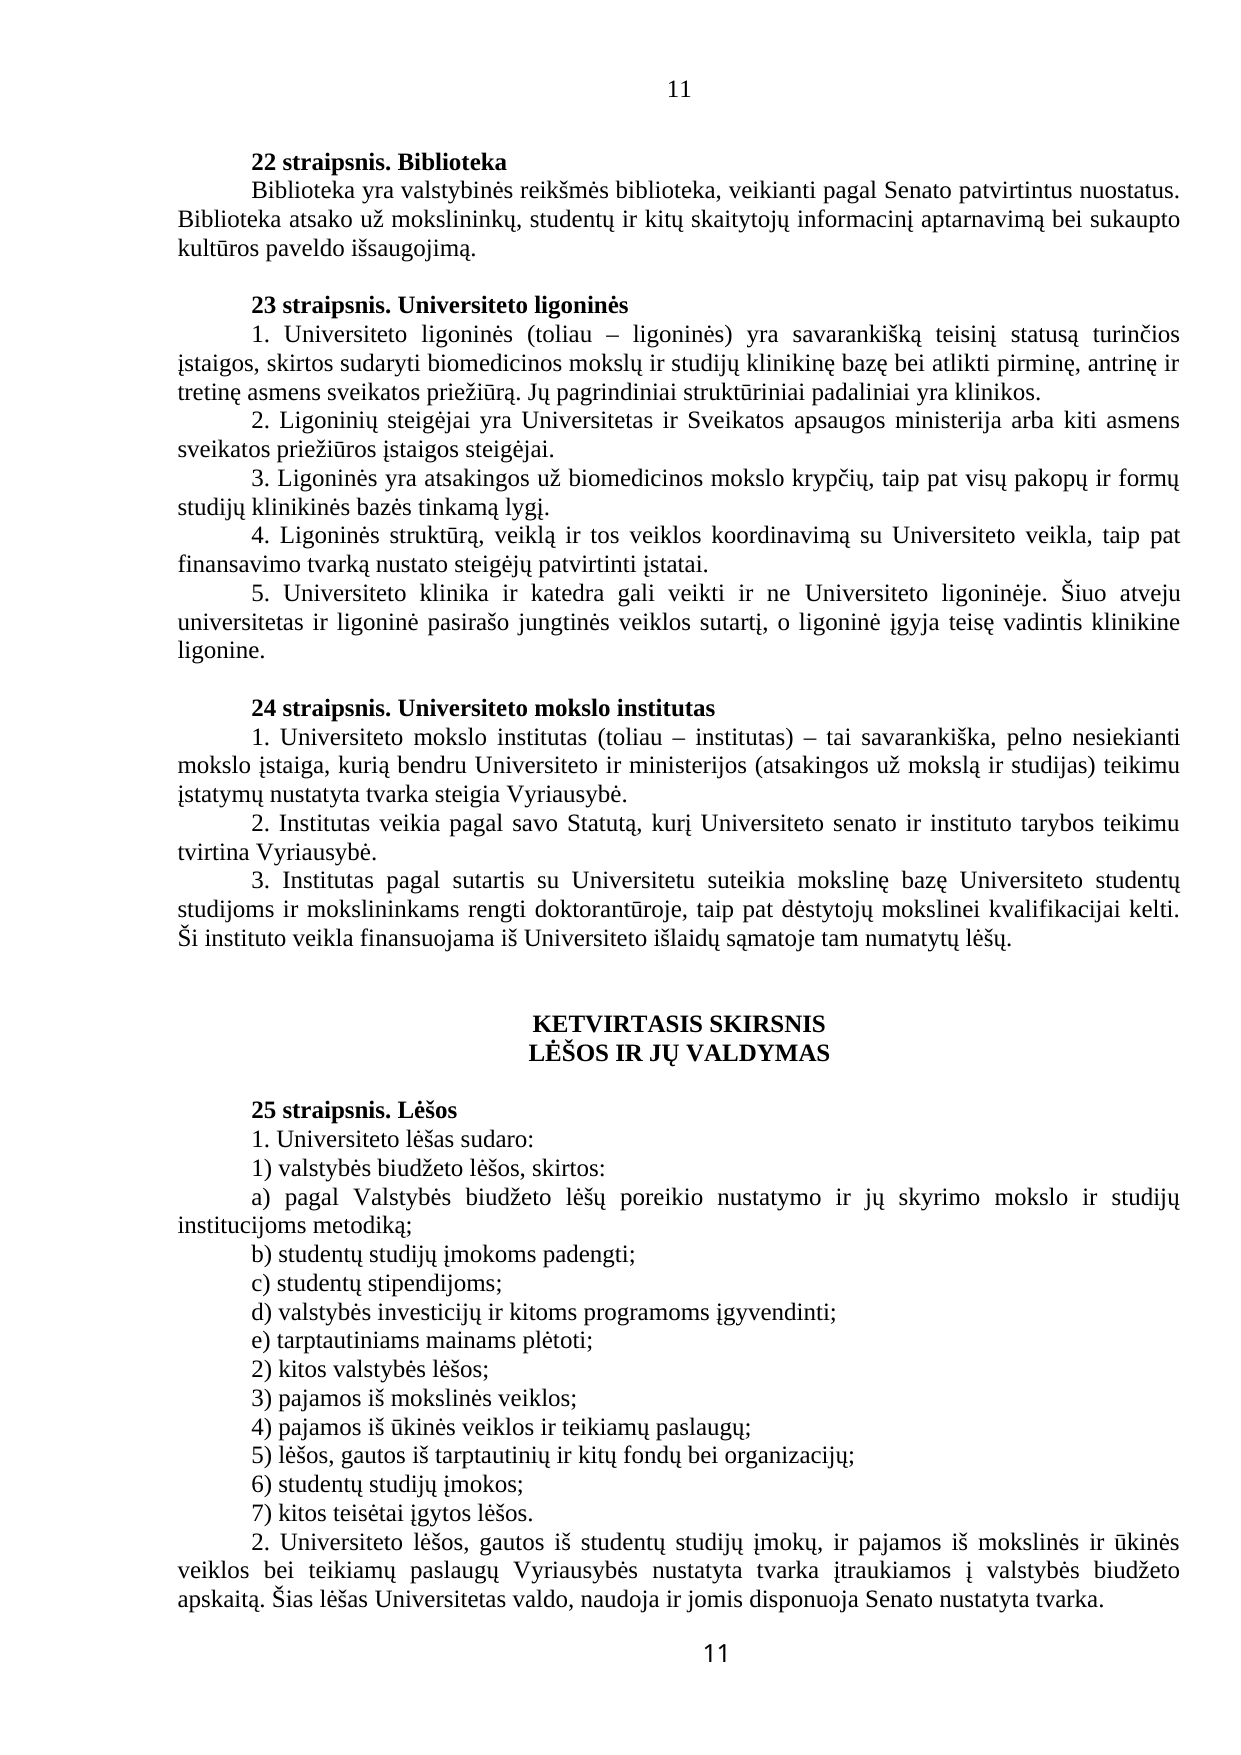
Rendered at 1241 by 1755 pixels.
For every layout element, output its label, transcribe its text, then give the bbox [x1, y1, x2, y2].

text e) tarptautiniams mainams plėtoti; [177, 1326, 1181, 1354]
text 3) pajamos iš mokslinės veiklos; [177, 1383, 1181, 1412]
text 5) lėšos, gautos iš tarptautinių ir kitų fondų bei organizacijų; [177, 1441, 1181, 1469]
text b) studentų studijų įmokoms padengti; [177, 1239, 1181, 1268]
text 2. Institutas veikia pagal savo Statutą, kurį Universiteto senato ir instituto tarybos teikimu tvirtina Vyriausybė. [177, 808, 1181, 866]
text 7) kitos teisėtai įgytos lėšos. [177, 1498, 1181, 1527]
text 6) studentų studijų įmokos; [177, 1469, 1181, 1498]
text 3. Institutas pagal sutartis su Universitetu suteikia mokslinę bazę Universiteto studentų studijoms ir mokslininkams rengti doktorantūroje, taip pat dėstytojų mokslinei kvalifikacijai kelti. Ši instituto veikla finansuojama iš Universiteto išlaidų sąmatoje tam numatytų lėšų. [177, 866, 1181, 952]
text 1. Universiteto mokslo institutas (toliau – institutas) – tai savarankiška, pelno nesiekianti mokslo įstaiga, kurią bendru Universiteto ir ministerijos (atsakingos už mokslą ir studijas) teikimu įstatymų nustatyta tvarka steigia Vyriausybė. [177, 722, 1181, 808]
text 24 straipsnis. Universiteto mokslo institutas [177, 693, 1181, 722]
text 23 straipsnis. Universiteto ligoninės [177, 291, 1181, 319]
text 2. Ligoninių steigėjai yra Universitetas ir Sveikatos apsaugos ministerija arba kiti asmens sveikatos priežiūros įstaigos steigėjai. [177, 406, 1181, 463]
text 25 straipsnis. Lėšos [177, 1096, 1181, 1124]
text 4) pajamos iš ūkinės veiklos ir teikiamų paslaugų; [177, 1412, 1181, 1441]
text 22 straipsnis. Biblioteka [177, 147, 1181, 176]
text Biblioteka yra valstybinės reikšmės biblioteka, veikianti pagal Senato patvirtintus nuostatus. Biblioteka atsako už mokslininkų, studentų ir kitų skaitytojų informacinį aptarnavimą bei sukaupto kultūros paveldo išsaugojimą. [177, 176, 1181, 262]
text 4. Ligoninės struktūrą, veiklą ir tos veiklos koordinavimą su Universiteto veikla, taip pat finansavimo tvarką nustato steigėjų patvirtinti įstatai. [177, 521, 1181, 578]
text d) valstybės investicijų ir kitoms programoms įgyvendinti; [177, 1297, 1181, 1326]
text Lėšos ir jų valdymas [177, 1038, 1181, 1067]
text 1. Universiteto ligoninės (toliau – ligoninės) yra savarankišką teisinį statusą turinčios įstaigos, skirtos sudaryti biomedicinos mokslų ir studijų klinikinę bazę bei atlikti pirminę, antrinę ir tretinę asmens sveikatos priežiūrą. Jų pagrindiniai struktūriniai padaliniai yra klinikos. [177, 319, 1181, 406]
text 1) valstybės biudžeto lėšos, skirtos: [177, 1153, 1181, 1182]
text 3. Ligoninės yra atsakingos už biomedicinos mokslo krypčių, taip pat visų pakopų ir formų studijų klinikinės bazės tinkamą lygį. [177, 463, 1181, 521]
text 2. Universiteto lėšos, gautos iš studentų studijų įmokų, ir pajamos iš mokslinės ir ūkinės veiklos bei teikiamų paslaugų Vyriausybės nustatyta tvarka įtraukiamos į valstybės biudžeto apskaitą. Šias lėšas Universitetas valdo, naudoja ir jomis disponuoja Senato nustatyta tvarka. [177, 1527, 1181, 1613]
text KETVIRTASIS SKIRSNIS [177, 1009, 1181, 1038]
text 5. Universiteto klinika ir katedra gali veikti ir ne universiteto ligoninėje. Šiuo atveju universitetas ir ligoninė pasirašo jungtinės veiklos sutartį, o ligoninė įgyja teisę vadintis klinikine ligonine. [177, 578, 1181, 664]
text c) studentų stipendijoms; [177, 1268, 1181, 1297]
text 1. Universiteto lėšas sudaro: [177, 1124, 1181, 1153]
text a) pagal Valstybės biudžeto lėšų poreikio nustatymo ir jų skyrimo mokslo ir studijų institucijoms metodiką; [177, 1182, 1181, 1239]
text 2) kitos valstybės lėšos; [177, 1354, 1181, 1383]
